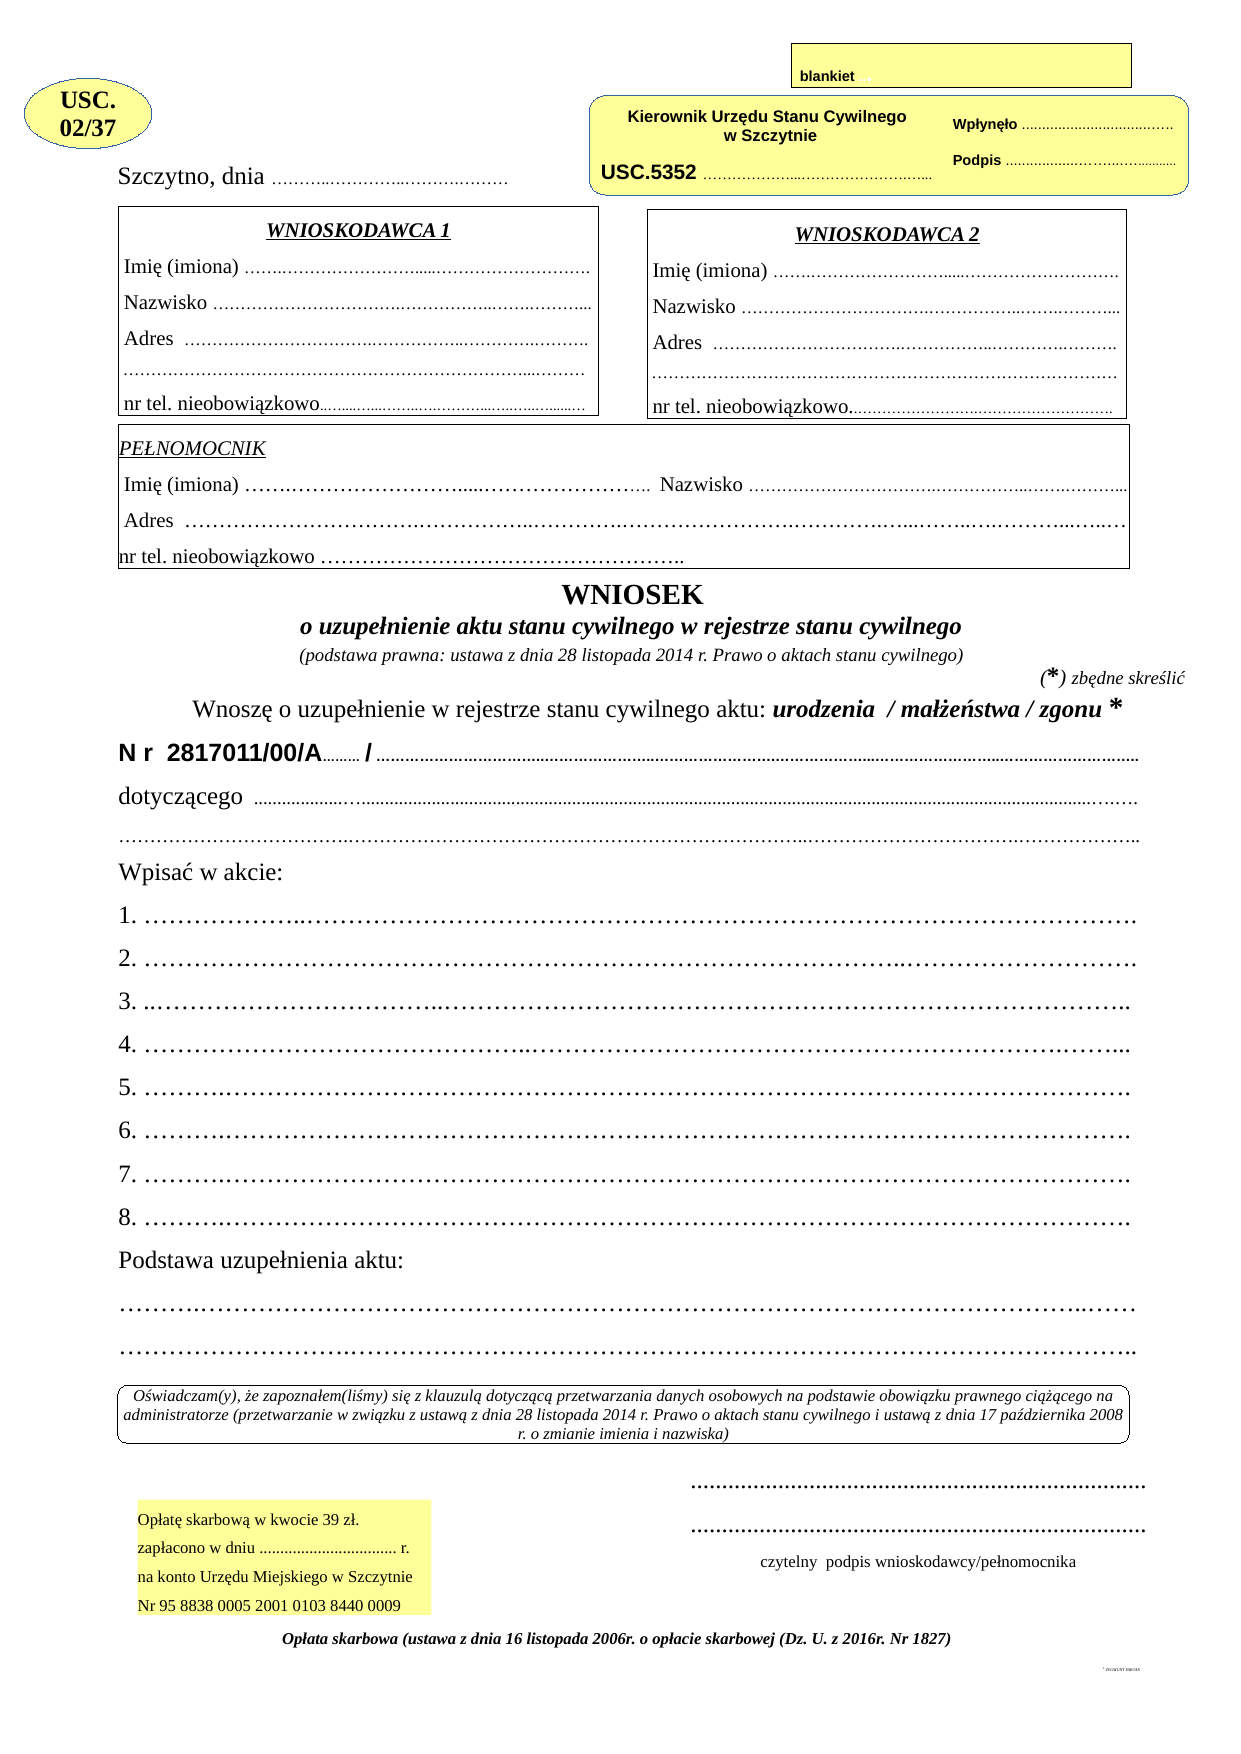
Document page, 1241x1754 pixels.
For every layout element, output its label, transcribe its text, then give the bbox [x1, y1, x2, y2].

text (podstawa prawna: ustawa z dnia 28 listopada 2014 r. Prawo o aktach stanu cywilnego) [118, 644, 1146, 666]
text WNIOSEK [118, 577, 1146, 611]
text o uzupełnienie aktu stanu cywilnego w rejestrze stanu cywilnego [118, 611, 1146, 640]
text dotyczącego ...................…............................................................................................................................................................….…. [118, 781, 1146, 810]
text Podstawa uzupełnienia aktu: [118, 1245, 1146, 1274]
text Wnoszę o uzupełnienie w rejestrze stanu cywilnego aktu: urodzenia / małżeństwa / zgonu * N r 2817011/00/A……… / ……………………………..…………………..…………………….………………...……………………..……………………….. [118, 690, 1146, 767]
text 4. ………………………………………..……………………………………………………….……... [118, 1029, 1146, 1058]
text ……………………………….………………………………………………………………..…………………………….……………….. [118, 824, 1146, 846]
text 6. ……….………………………………………………………………………………………………. [118, 1116, 1146, 1144]
text 7. ……….………………………………………………………………………………………………. [118, 1159, 1146, 1187]
text Wpisać w akcie: [118, 857, 1146, 886]
text ......................................................................... [432, 1509, 1146, 1537]
text 3. ..……………………………..……………………………………………………………………….. [118, 986, 1146, 1015]
text 2. ………………………………………………………………………………..………………………. [118, 943, 1146, 972]
text 1. ………………..………………………………………………………………………………………. [118, 900, 1146, 929]
text 8. ……….………………………………………………………………………………………………. [118, 1202, 1146, 1231]
text ……….……………………………………………………………………………………………..…… [118, 1288, 1146, 1317]
text ......................................................................... [118, 1466, 1146, 1494]
text ……………………….………………………………………………………………………………….. [118, 1331, 1146, 1360]
text czytelny podpis wnioskodawcy/pełnomocnika [432, 1552, 1146, 1585]
text 5. ……….………………………………………………………………………………………………. [118, 1072, 1146, 1101]
